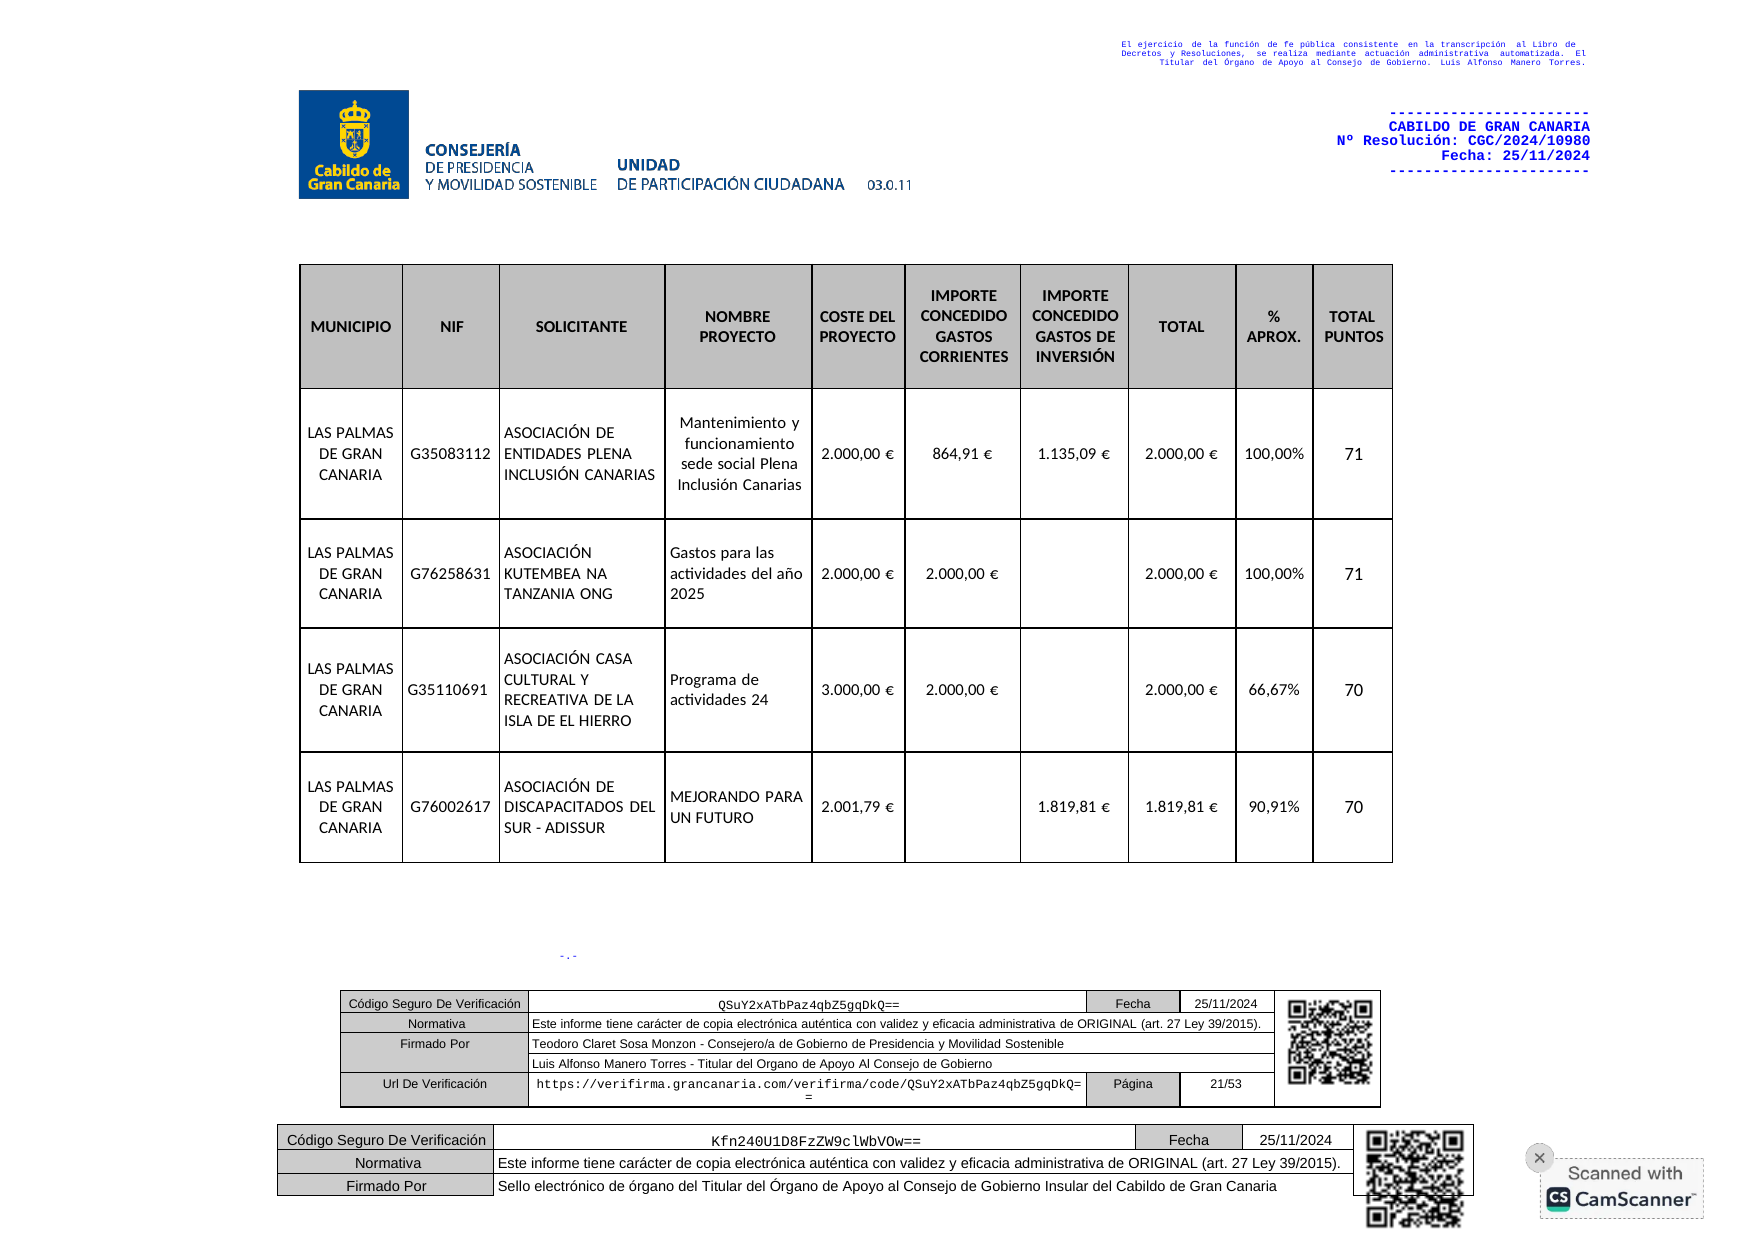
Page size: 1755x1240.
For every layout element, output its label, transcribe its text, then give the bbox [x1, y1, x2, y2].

table_cell 1.135,09 € [1021, 389, 1128, 518]
table_cell Firmado Por [278, 1174, 493, 1195]
table_header IMPORTE CONCEDIDO GASTOS DE INVERSIÓN [1021, 265, 1128, 388]
table_cell 3.000,00 € [813, 629, 904, 751]
table_cell ASOCIACIÓN DE DISCAPACITADOS DEL SUR - ADISSUR [500, 753, 664, 861]
table_header [1275, 991, 1380, 1106]
table_cell https://verifirma.grancanaria.com/verifirma/code/QSuY2xATbPaz4qbZ5gqDkQ= = [529, 1073, 1086, 1106]
table_header Código Seguro De Verificación [341, 991, 528, 1012]
table_cell 100,00% [1237, 520, 1312, 627]
table_header TOTAL PUNTOS [1314, 265, 1392, 388]
table_cell Normativa [278, 1150, 493, 1173]
table_cell ASOCIACIÓN KUTEMBEA NA TANZANIA ONG [500, 520, 664, 627]
table_cell 21/53 [1181, 1073, 1274, 1106]
table_cell G35110691 [403, 629, 499, 751]
table_cell 70 [1314, 753, 1392, 861]
table_cell Firmado Por [341, 1033, 528, 1072]
table_cell Este informe tiene carácter de copia electrónica auténtica con validez y eficacia administrativa de ORIGINAL (art. 27 Ley 39/2015). [529, 1013, 1274, 1032]
table_cell LAS PALMAS DE GRAN CANARIA [301, 520, 402, 627]
table_cell Teodoro Claret Sosa Monzon - Consejero/a de Gobierno de Presidencia y Movilidad Sostenible [529, 1033, 1274, 1052]
table_header Código Seguro De Verificación [278, 1125, 493, 1149]
table_cell 71 [1314, 389, 1392, 518]
table_cell 2.000,00 € [1129, 520, 1235, 627]
table_header Kfn240U1D8FzZW9clWbVOw== [494, 1125, 1135, 1149]
table_cell Luis Alfonso Manero Torres - Titular del Organo de Apoyo Al Consejo de Gobierno [529, 1054, 1274, 1072]
table_header QSuY2xATbPaz4qbZ5gqDkQ== [529, 991, 1086, 1012]
table_header MUNICIPIO [301, 265, 402, 388]
table_cell [906, 753, 1020, 861]
table_cell Url De Verificación [341, 1073, 528, 1106]
table_cell G76258631 [403, 520, 499, 627]
table_cell 2.000,00 € [1129, 389, 1235, 518]
text -.- [559, 951, 1717, 963]
table_cell [1021, 629, 1128, 751]
table_header Fecha [1087, 991, 1179, 1012]
table_header COSTE DEL PROYECTO [813, 265, 904, 388]
table_cell 70 [1314, 629, 1392, 751]
table_header 25/11/2024 [1181, 991, 1274, 1012]
table_cell Página [1087, 1073, 1179, 1106]
table_cell 1.819,81 € [1129, 753, 1235, 861]
table_cell 71 [1314, 520, 1392, 627]
table_cell [1021, 520, 1128, 627]
table_header NOMBRE PROYECTO [666, 265, 811, 388]
table_cell 66,67% [1237, 629, 1312, 751]
table_cell MEJORANDO PARA UN FUTURO [666, 753, 811, 861]
table_cell 2.001,79 € [813, 753, 904, 861]
table_cell Programa de actividades 24 [666, 629, 811, 751]
table_cell Mantenimiento y funcionamiento sede social Plena Inclusión Canarias [666, 389, 811, 518]
table_cell G35083112 [403, 389, 499, 518]
table_cell 2.000,00 € [1129, 629, 1235, 751]
table_cell 2.000,00 € [906, 629, 1020, 751]
table_cell 2.000,00 € [906, 520, 1020, 627]
table_cell G76002617 [403, 753, 499, 861]
table_cell LAS PALMAS DE GRAN CANARIA [301, 629, 402, 751]
table_header % APROX. [1237, 265, 1312, 388]
table_header 25/11/2024 [1243, 1125, 1353, 1149]
table_header NIF [403, 265, 499, 388]
table_cell LAS PALMAS DE GRAN CANARIA [301, 389, 402, 518]
table_header IMPORTE CONCEDIDO GASTOS CORRIENTES [906, 265, 1020, 388]
table_cell ASOCIACIÓN DE ENTIDADES PLENA INCLUSIÓN CANARIAS [500, 389, 664, 518]
table_cell ASOCIACIÓN CASA CULTURAL Y RECREATIVA DE LA ISLA DE EL HIERRO [500, 629, 664, 751]
table_header Fecha [1136, 1125, 1242, 1149]
table_cell Gastos para las actividades del año 2025 [666, 520, 811, 627]
table_header TOTAL [1129, 265, 1235, 388]
table_cell Este informe tiene carácter de copia electrónica auténtica con validez y eficacia administrativa de ORIGINAL (art. 27 Ley 39/2015). [494, 1150, 1353, 1173]
table_cell 2.000,00 € [813, 389, 904, 518]
table_cell LAS PALMAS DE GRAN CANARIA [301, 753, 402, 861]
table_cell 2.000,00 € [813, 520, 904, 627]
table_cell Normativa [341, 1013, 528, 1032]
table_header SOLICITANTE [500, 265, 664, 388]
table_cell 100,00% [1237, 389, 1312, 518]
table_cell 1.819,81 € [1021, 753, 1128, 861]
table_cell 90,91% [1237, 753, 1312, 861]
table_cell Sello electrónico de órgano del Titular del Órgano de Apoyo al Consejo de Gobierno Insular del Cabildo de Gran Canaria [494, 1174, 1353, 1195]
table_cell 864,91 € [906, 389, 1020, 518]
